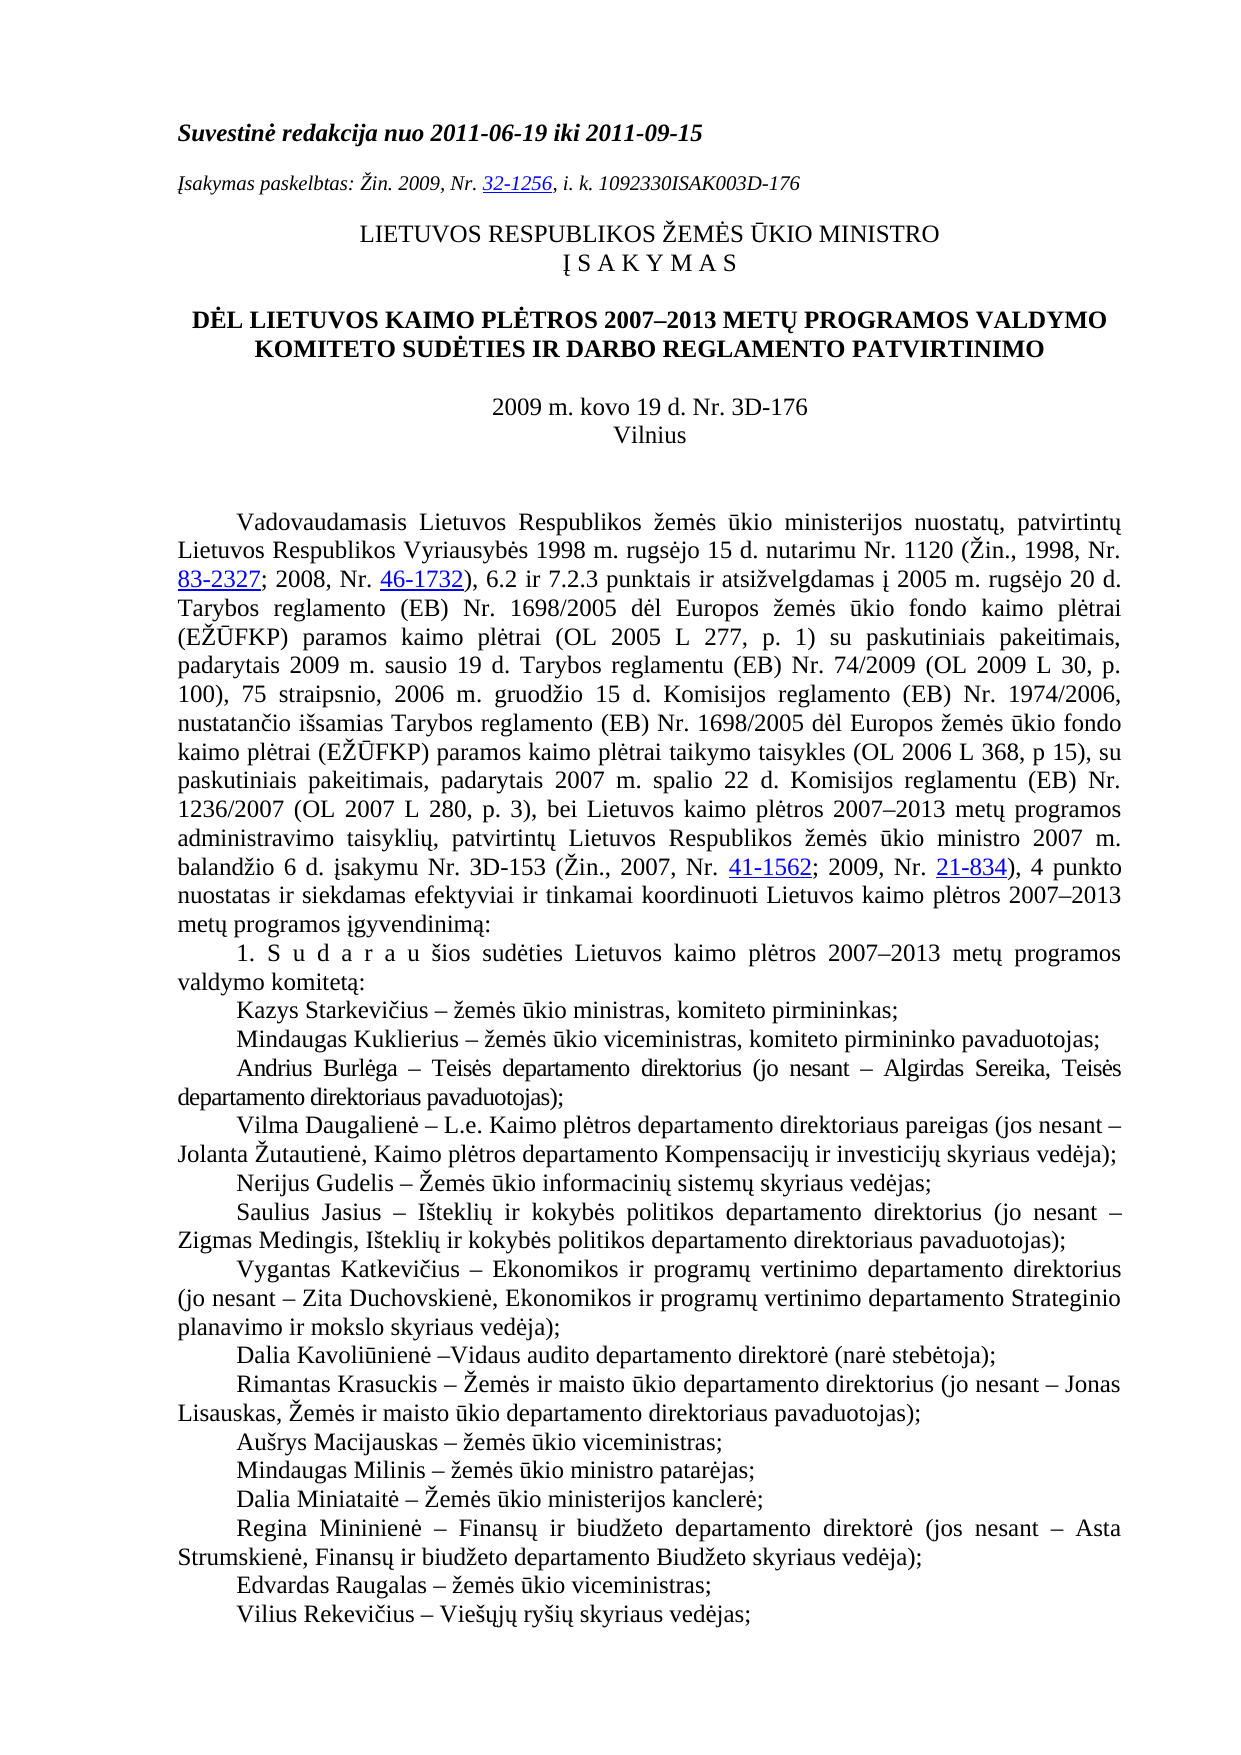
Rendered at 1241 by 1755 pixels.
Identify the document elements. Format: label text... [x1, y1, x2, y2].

text Mindaugas Milinis – žemės ūkio ministro patarėjas; [177, 1455, 1122, 1484]
text Vilius Rekevičius – Viešųjų ryšių skyriaus vedėjas; [177, 1599, 1122, 1628]
text Saulius Jasius – Išteklių ir kokybės politikos departamento direktorius (jo nesant – Zigmas Medingis, Išteklių ir kokybės politikos departamento direktoriaus pavaduotojas); [177, 1197, 1122, 1254]
text Įsakymas paskelbtas: Žin. 2009, Nr. 32-1256, i. k. 1092330ISAK003D-176 [177, 171, 1122, 195]
text Mindaugas Kuklierius – žemės ūkio viceministras, komiteto pirmininko pavaduotojas; [177, 1024, 1122, 1053]
text Vygantas Katkevičius – Ekonomikos ir programų vertinimo departamento direktorius (jo nesant – Zita Duchovskienė, Ekonomikos ir programų vertinimo departamento Strateginio planavimo ir mokslo skyriaus vedėja); [177, 1254, 1122, 1340]
text Edvardas Raugalas – žemės ūkio viceministras; [177, 1570, 1122, 1599]
text Vilma Daugalienė – L.e. Kaimo plėtros departamento direktoriaus pareigas (jos nesant – Jolanta Žutautienė, Kaimo plėtros departamento Kompensacijų ir investicijų skyriaus vedėja); [177, 1110, 1122, 1168]
text Regina Mininienė – Finansų ir biudžeto departamento direktorė (jos nesant – Asta Strumskienė, Finansų ir biudžeto departamento Biudžeto skyriaus vedėja); [177, 1513, 1122, 1570]
text 2009 m. kovo 19 d. Nr. 3D-176 [177, 392, 1122, 420]
text Aušrys Macijauskas – žemės ūkio viceministras; [177, 1427, 1122, 1455]
text Suvestinė redakcija nuo 2011-06-19 iki 2011-09-15 [177, 118, 1122, 147]
text Rimantas Krasuckis – Žemės ir maisto ūkio departamento direktorius (jo nesant – Jonas Lisauskas, Žemės ir maisto ūkio departamento direktoriaus pavaduotojas); [177, 1369, 1122, 1427]
text Dalia Kavoliūnienė –Vidaus audito departamento direktorė (narė stebėtoja); [177, 1340, 1122, 1369]
text ĮSAKYMAS [177, 248, 1122, 277]
text 1. S u d a r a u šios sudėties Lietuvos kaimo plėtros 2007–2013 metų programos valdymo komitetą: [177, 938, 1122, 995]
text Vilnius [177, 420, 1122, 449]
text Vadovaudamasis Lietuvos Respublikos žemės ūkio ministerijos nuostatų, patvirtintų Lietuvos Respublikos Vyriausybės 1998 m. rugsėjo 15 d. nutarimu Nr. 1120 (Žin., 1998, Nr. 83-2327; 2008, Nr. 46-1732), 6.2 ir 7.2.3 punktais ir atsižvelgdamas į 2005 m. rugsėjo 20 d. Tarybos reglamento (EB) Nr. 1698/2005 dėl Europos žemės ūkio fondo kaimo plėtrai (EŽŪFKP) paramos kaimo plėtrai (OL 2005 L 277, p. 1) su paskutiniais pakeitimais, padarytais 2009 m. sausio 19 d. Tarybos reglamentu (EB) Nr. 74/2009 (OL 2009 L 30, p. 100), 75 straipsnio, 2006 m. gruodžio 15 d. Komisijos reglamento (EB) Nr. 1974/2006, nustatančio išsamias Tarybos reglamento (EB) Nr. 1698/2005 dėl Europos žemės ūkio fondo kaimo plėtrai (EŽŪFKP) paramos kaimo plėtrai taikymo taisykles (OL 2006 L 368, p 15), su paskutiniais pakeitimais, padarytais 2007 m. spalio 22 d. Komisijos reglamentu (EB) Nr. 1236/2007 (OL 2007 L 280, p. 3), bei Lietuvos kaimo plėtros 2007–2013 metų programos administravimo taisyklių, patvirtintų Lietuvos Respublikos žemės ūkio ministro 2007 m. balandžio 6 d. įsakymu Nr. 3D-153 (Žin., 2007, Nr. 41-1562; 2009, Nr. 21-834), 4 punkto nuostatas ir siekdamas efektyviai ir tinkamai koordinuoti Lietuvos kaimo plėtros 2007–2013 metų programos įgyvendinimą: [177, 507, 1122, 938]
text LIETUVOS RESPUBLIKOS ŽEMĖS ŪKIO MINISTRO [177, 219, 1122, 248]
text Nerijus Gudelis – Žemės ūkio informacinių sistemų skyriaus vedėjas; [177, 1168, 1122, 1197]
text DĖL LIETUVOS KAIMO PLĖTROS 2007–2013 METŲ PROGRAMOS VALDYMO KOMITETO SUDĖTIES IR DARBO REGLAMENTO PATVIRTINIMO [177, 305, 1122, 363]
text Kazys Starkevičius – žemės ūkio ministras, komiteto pirmininkas; [177, 995, 1122, 1024]
text Andrius Burlėga – Teisės departamento direktorius (jo nesant – Algirdas Sereika, Teisės departamento direktoriaus pavaduotojas); [177, 1053, 1122, 1110]
text Dalia Miniataitė – Žemės ūkio ministerijos kanclerė; [177, 1484, 1122, 1513]
